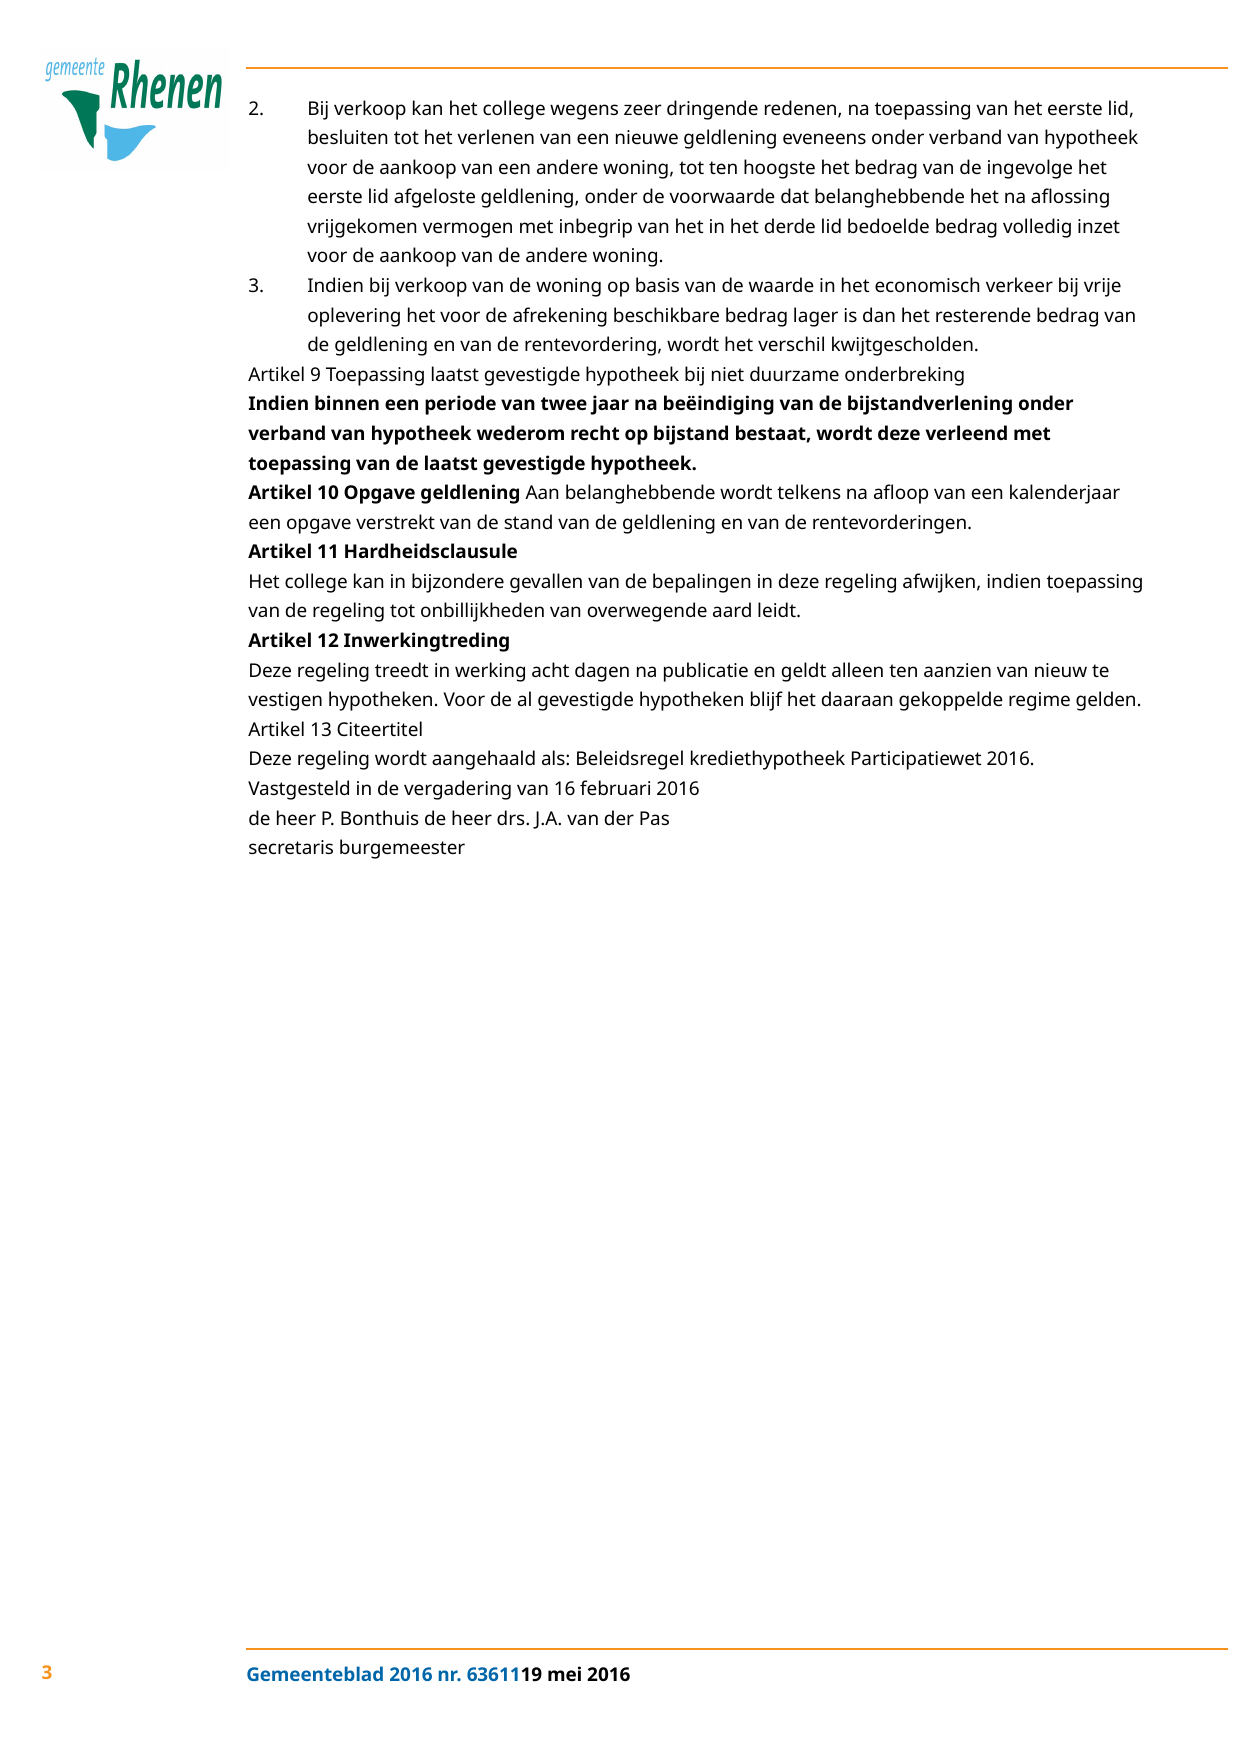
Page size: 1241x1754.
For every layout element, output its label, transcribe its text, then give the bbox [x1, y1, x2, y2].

list Indien bij verkoop van de woning op basis van de waarde in het economisch verkeer bij vrije oplevering het voor de afrekening beschikbare bedrag lager is dan het resterende bedrag van de geldlening en van de rentevordering, wordt het verschil kwijtgescholden. [248, 272, 1152, 357]
text Deze regeling treedt in werking acht dagen na publicatie en geldt alleen ten aanzien van nieuw te vestigen hypotheken. Voor de al gevestigde hypotheken blijf het daaraan gekoppelde regime gelden. [248, 657, 1152, 712]
text Artikel 9 Toepassing laatst gevestigde hypotheek bij niet duurzame onderbreking [248, 361, 1152, 387]
text Artikel 10 Opgave geldlening Aan belanghebbende wordt telkens na afloop van een kalenderjaar een opgave verstrekt van de stand van de geldlening en van de rentevorderingen. [248, 479, 1152, 535]
text Indien binnen een periode van twee jaar na beëindiging van de bijstandverlening onder verband van hypotheek wederom recht op bijstand bestaat, wordt deze verleend met toepassing van de laatst gevestigde hypotheek. [248, 391, 1152, 476]
text Artikel 12 Inwerkingtreding [248, 627, 1152, 653]
text Artikel 11 Hardheidsclausule [248, 538, 1152, 564]
text secretaris burgemeester [248, 834, 1152, 860]
text Vastgesteld in de vergadering van 16 februari 2016 [248, 775, 1152, 801]
text Deze regeling wordt aangehaald als: Beleidsregel krediethypotheek Participatiewet 2016. [248, 746, 1152, 771]
picture [41, 47, 231, 172]
list Bij verkoop kan het college wegens zeer dringende redenen, na toepassing van het eerste lid, besluiten tot het verlenen van een nieuwe geldlening eveneens onder verband van hypotheek voor de aankoop van een andere woning, tot ten hoogste het bedrag van de ingevolge het eerste lid afgeloste geldlening, onder de voorwaarde dat belanghebbende het na aflossing vrijgekomen vermogen met inbegrip van het in het derde lid bedoelde bedrag volledig inzet voor de aankoop van de andere woning. [248, 95, 1152, 268]
text de heer P. Bonthuis de heer drs. J.A. van der Pas [248, 805, 1152, 831]
text Het college kan in bijzondere gevallen van de bepalingen in deze regeling afwijken, indien toepassing van de regeling tot onbillijkheden van overwegende aard leidt. [248, 568, 1152, 623]
text Artikel 13 Citeertitel [248, 716, 1152, 742]
